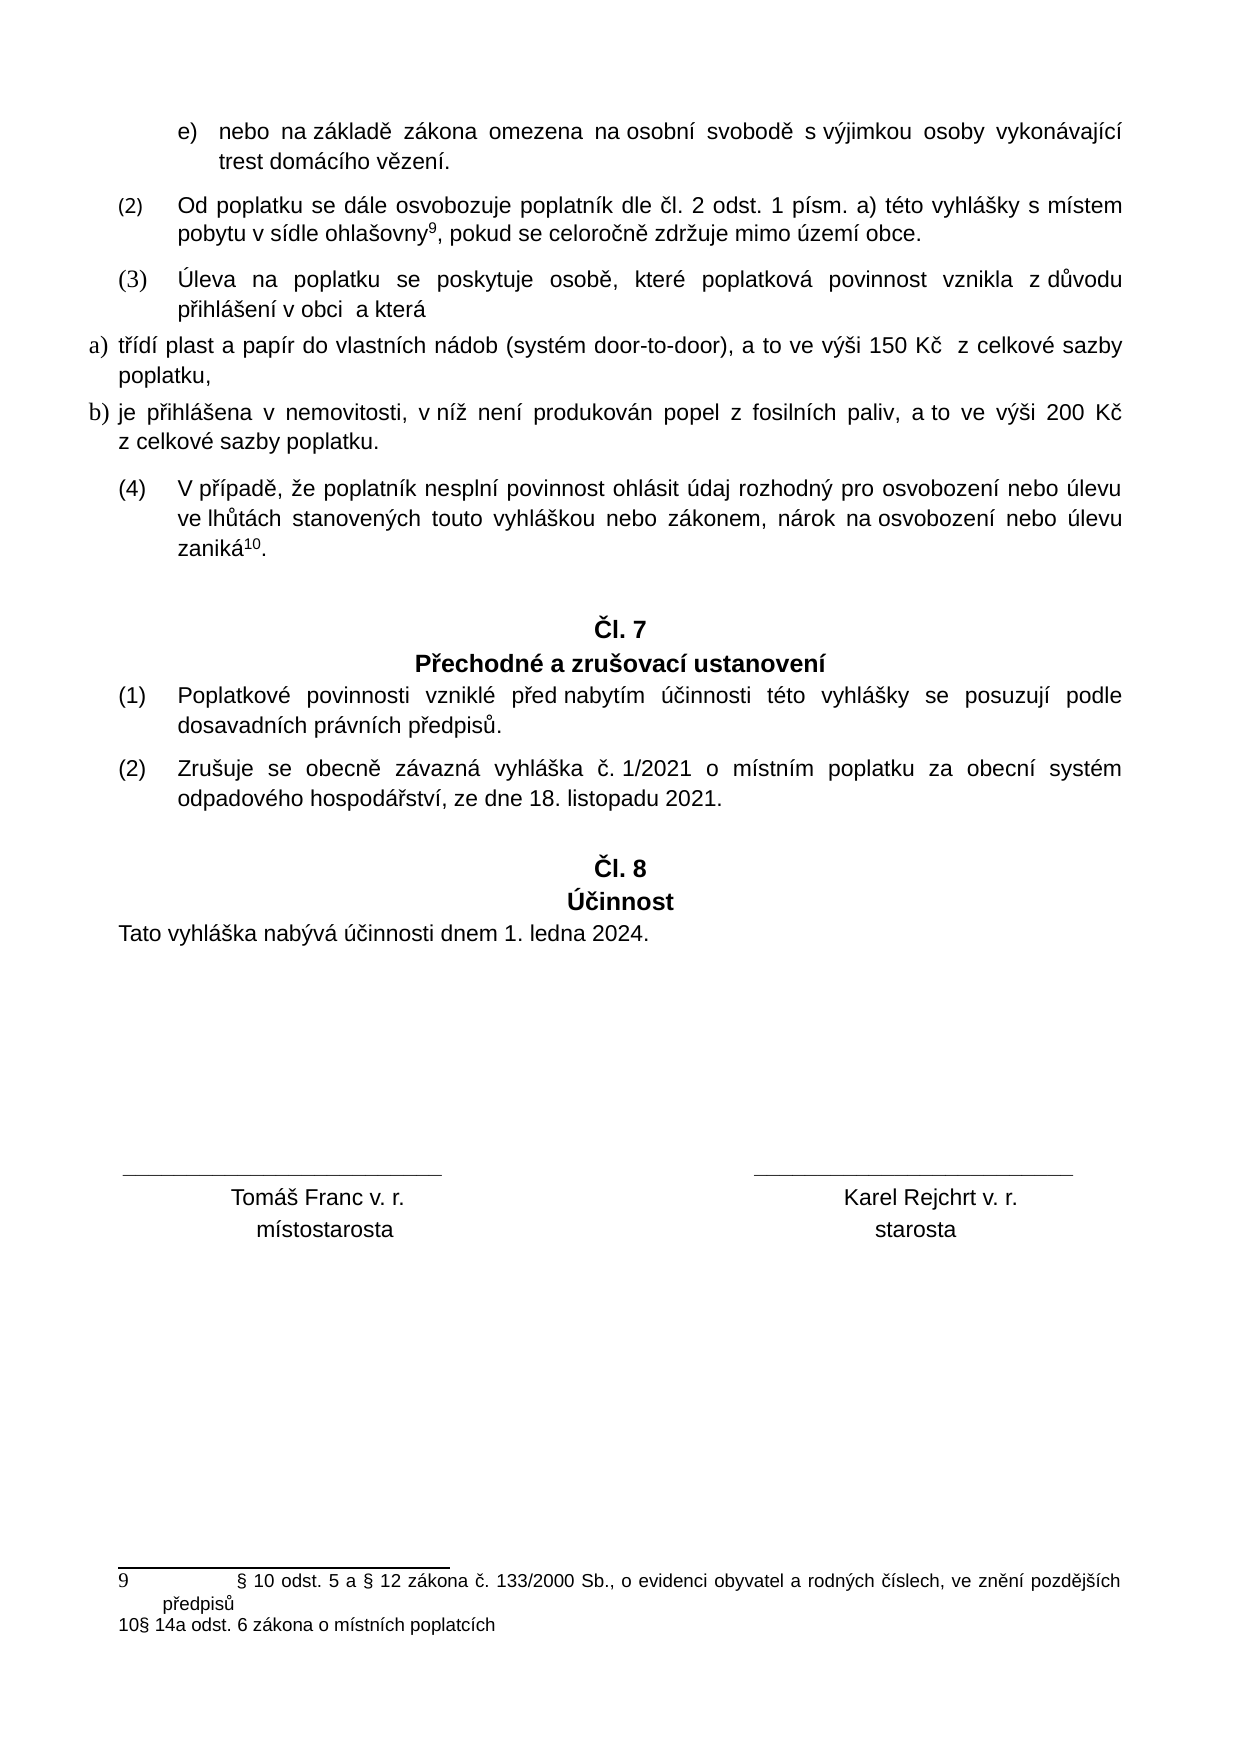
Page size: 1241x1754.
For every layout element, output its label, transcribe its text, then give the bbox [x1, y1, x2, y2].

list nebo na základě zákona omezena na osobní svobodě s výjimkou osoby vykonávající trest domácího vězení. [177, 118, 1122, 175]
list V případě, že poplatník nesplní povinnost ohlásit údaj rozhodný pro osvobození nebo úlevu ve lhůtách stanovených touto vyhláškou nebo zákonem, nárok na osvobození nebo úlevu zaniká. [118, 475, 1122, 562]
text Tomáš Franc v. r. Karel Rejchrt v. r. [118, 1184, 1122, 1210]
list Zrušuje se obecně závazná vyhláška č. 1/2021 o místním poplatku za obecní systém odpadového hospodářství, ze dne 18. listopadu 2021. [118, 755, 1122, 812]
list Poplatkové povinnosti vzniklé před nabytím účinnosti této vyhlášky se posuzují podle dosavadních právních předpisů. [118, 682, 1122, 739]
subtitle Čl. 8 Účinnost [118, 854, 1122, 915]
list je přihlášena v nemovitosti, v níž není produkován popel z fosilních paliv, a to ve výši 200 Kč z celkové sazby poplatku. [89, 397, 1122, 454]
text _________________________ _________________________ [118, 1152, 1122, 1179]
text Tato vyhláška nabývá účinnosti dnem 1. ledna 2024. [118, 920, 1122, 947]
list Od poplatku se dále osvobozuje poplatník dle čl. 2 odst. 1 písm. a) této vyhlášky s místem pobytu v sídle ohlašovny, pokud se celoročně zdržuje mimo území obce. [118, 191, 1122, 246]
list třídí plast a papír do vlastních nádob (systém door-to-door), a to ve výši 150 Kč z celkové sazby poplatku, [89, 331, 1122, 388]
list § 14a odst. 6 zákona o místních poplatcích [118, 1614, 1122, 1635]
list § 10 odst. 5 a § 12 zákona č. 133/2000 Sb., o evidenci obyvatel a rodných číslech, ve znění pozdějších předpisů [118, 1568, 1122, 1614]
text místostarosta starosta [118, 1216, 1122, 1242]
subtitle Čl. 7 Přechodné a zrušovací ustanovení [118, 616, 1122, 677]
list Úleva na poplatku se poskytuje osobě, které poplatková povinnost vznikla z důvodu přihlášení v obci a která [118, 264, 1122, 322]
